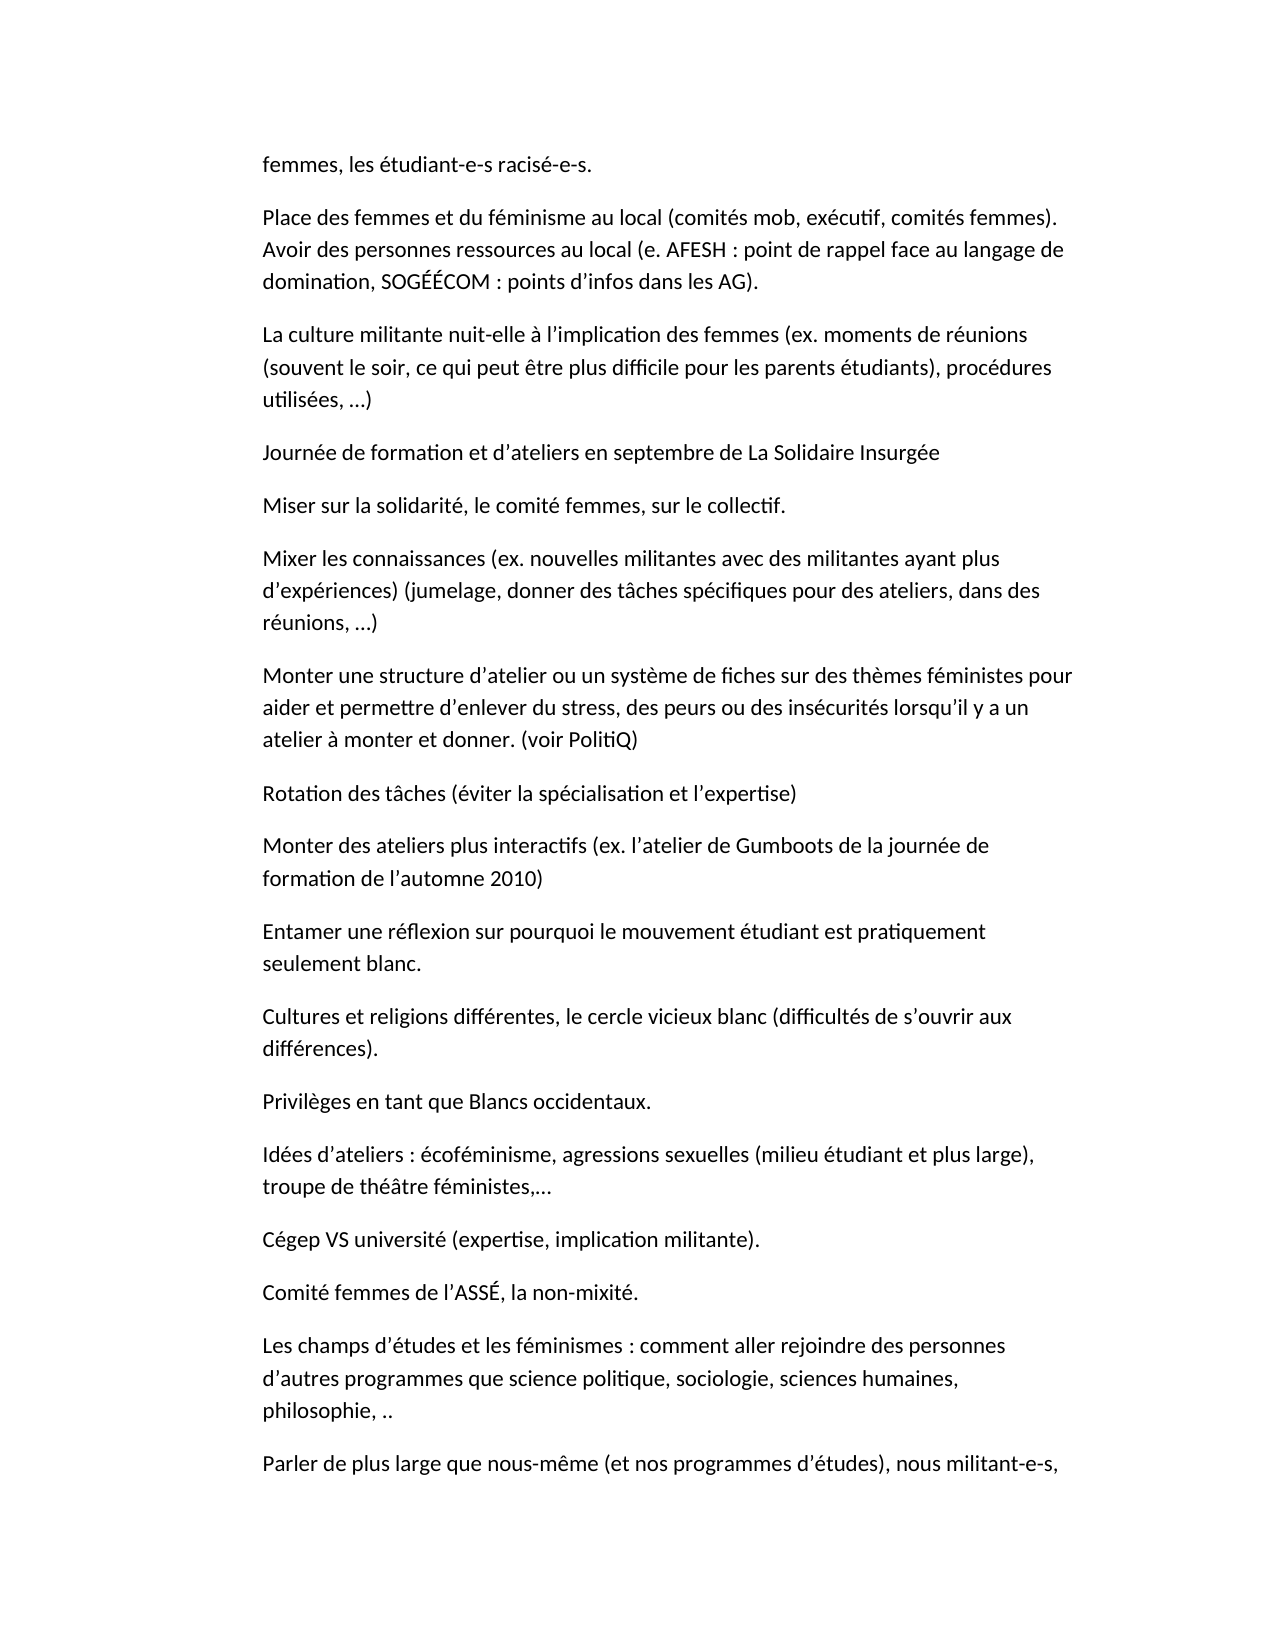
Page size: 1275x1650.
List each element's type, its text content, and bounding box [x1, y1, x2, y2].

list Miser sur la solidarité, le comité femmes, sur le collectif. [262, 491, 1087, 519]
list Cultures et religions différentes, le cercle vicieux blanc (difficultés de s’ouvrir aux différences). [262, 1002, 1087, 1062]
list Les champs d’études et les féminismes : comment aller rejoindre des personnes d’autres programmes que science politique, sociologie, sciences humaines, philosophie, .. [262, 1332, 1087, 1424]
list Monter une structure d’atelier ou un système de fiches sur des thèmes féministes pour aider et permettre d’enlever du stress, des peurs ou des insécurités lorsqu’il y a un atelier à monter et donner. (voir PolitiQ) [262, 661, 1087, 754]
list Journée de formation et d’ateliers en septembre de La Solidaire Insurgée [262, 438, 1087, 466]
list Mixer les connaissances (ex. nouvelles militantes avec des militantes ayant plus d’expériences) (jumelage, donner des tâches spécifiques pour des ateliers, dans des réunions, …) [262, 544, 1087, 636]
list Cégep VS université (expertise, implication militante). [262, 1226, 1087, 1253]
list Comité femmes de l’ASSÉ, la non-mixité. [262, 1278, 1087, 1307]
list Entamer une réflexion sur pourquoi le mouvement étudiant est pratiquement seulement blanc. [262, 917, 1087, 977]
list Monter des ateliers plus interactifs (ex. l’atelier de Gumboots de la journée de formation de l’automne 2010) [262, 832, 1087, 892]
list Place des femmes et du féminisme au local (comités mob, exécutif, comités femmes). Avoir des personnes ressources au local (e. AFESH : point de rappel face au langage de domination, SOGÉÉCOM : points d’infos dans les AG). [262, 203, 1087, 295]
list Privilèges en tant que Blancs occidentaux. [262, 1087, 1087, 1115]
list Rotation des tâches (éviter la spécialisation et l’expertise) [262, 779, 1087, 807]
list femmes, les étudiant-e-s racisé-e-s. [262, 150, 1087, 178]
list Idées d’ateliers : écoféminisme, agressions sexuelles (milieu étudiant et plus large), troupe de théâtre féministes,… [262, 1140, 1087, 1201]
list Parler de plus large que nous-même (et nos programmes d’études), nous militant-e-s, [262, 1449, 1087, 1477]
list La culture militante nuit-elle à l’implication des femmes (ex. moments de réunions (souvent le soir, ce qui peut être plus difficile pour les parents étudiants), procédures utilisées, …) [262, 320, 1087, 413]
